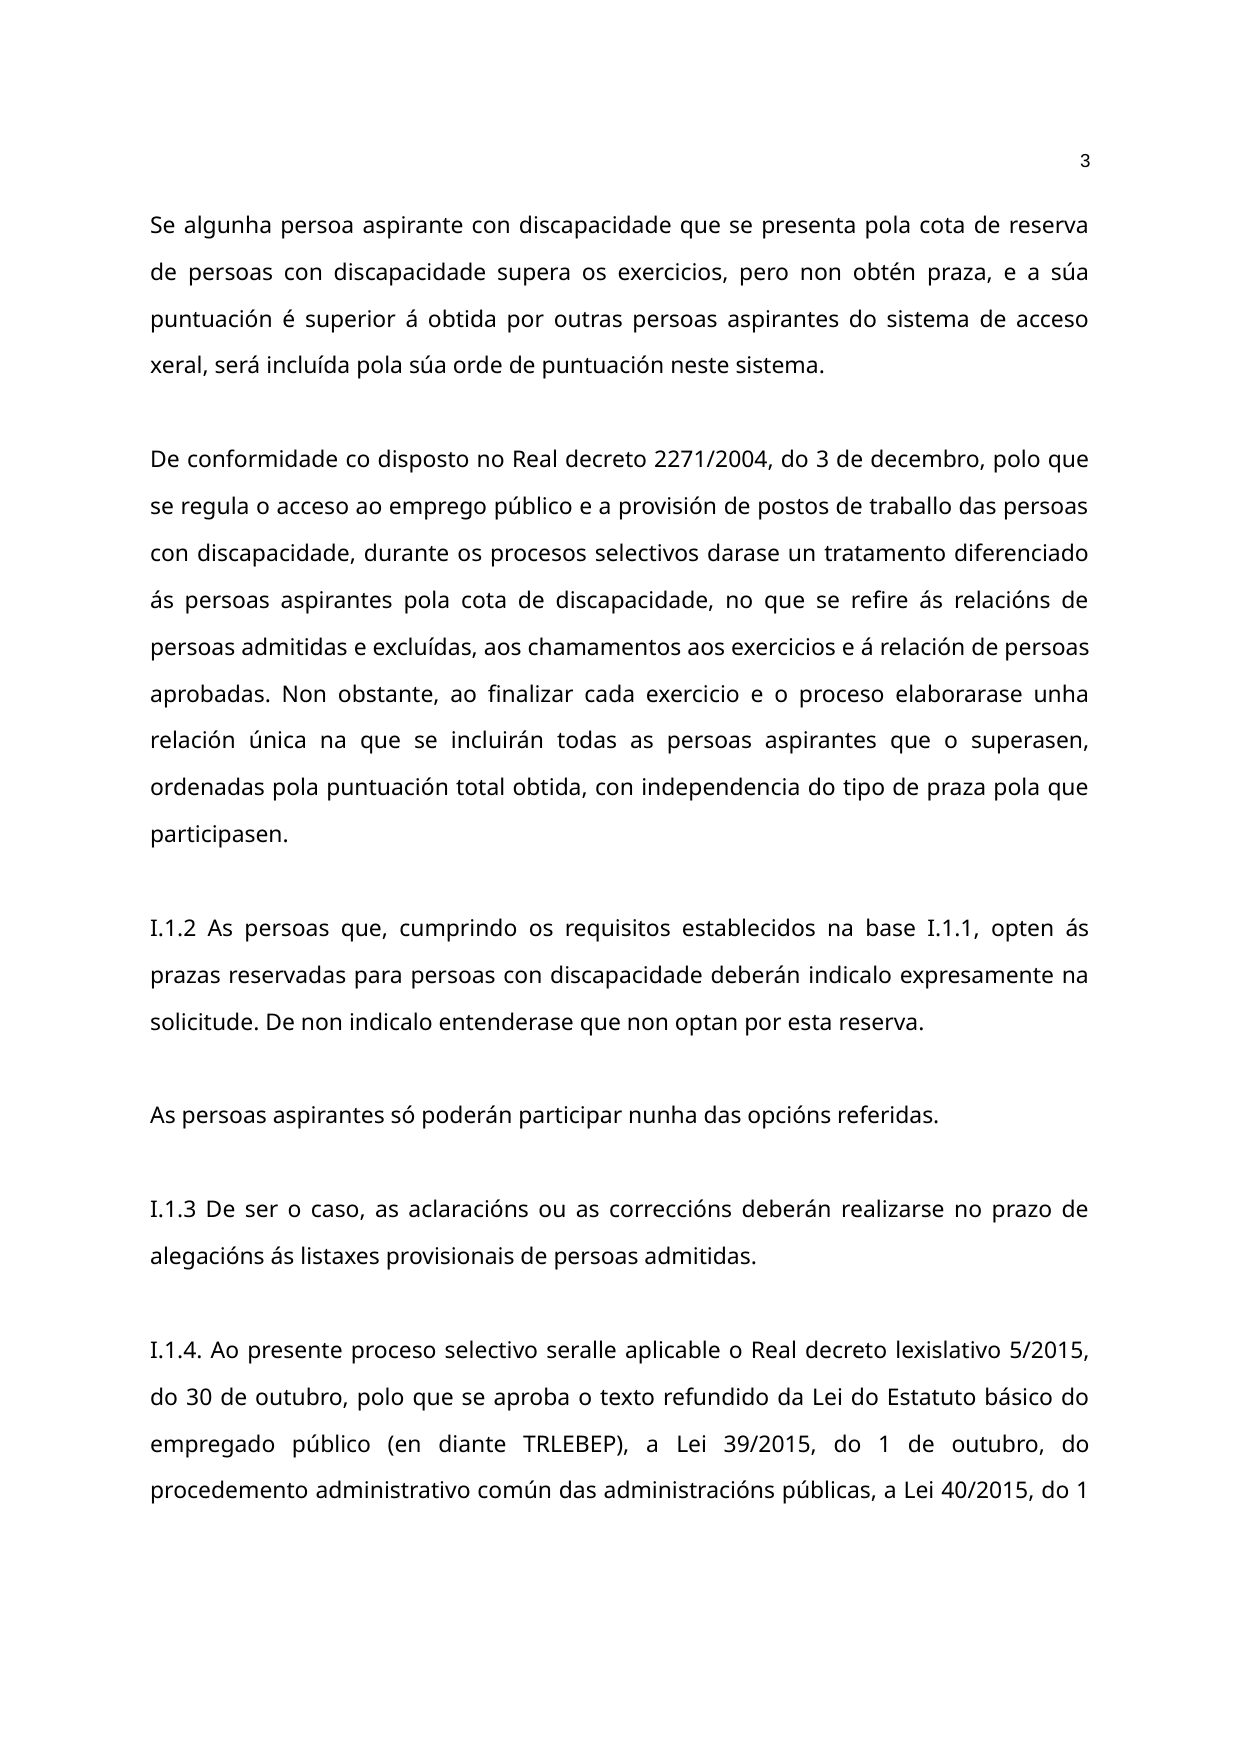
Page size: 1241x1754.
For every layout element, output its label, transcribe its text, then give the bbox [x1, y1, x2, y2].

text Se algunha persoa aspirante con discapacidade que se presenta pola cota de reserva de persoas con discapacidade supera os exercicios, pero non obtén praza, e a súa puntuación é superior á obtida por outras persoas aspirantes do sistema de acceso xeral, será incluída pola súa orde de puntuación neste sistema. [150, 209, 1090, 381]
text De conformidade co disposto no Real decreto 2271/2004, do 3 de decembro, polo que se regula o acceso ao emprego público e a provisión de postos de traballo das persoas con discapacidade, durante os procesos selectivos darase un tratamento diferenciado ás persoas aspirantes pola cota de discapacidade, no que se refire ás relacións de persoas admitidas e excluídas, aos chamamentos aos exercicios e á relación de persoas aprobadas. Non obstante, ao finalizar cada exercicio e o proceso elaborarase unha relación única na que se incluirán todas as persoas aspirantes que o superasen, ordenadas pola puntuación total obtida, con independencia do tipo de praza pola que participasen. [150, 443, 1090, 849]
text I.1.3 De ser o caso, as aclaracións ou as correccións deberán realizarse no prazo de alegacións ás listaxes provisionais de persoas admitidas. [150, 1193, 1090, 1271]
text I.1.2 As persoas que, cumprindo os requisitos establecidos na base I.1.1, opten ás prazas reservadas para persoas con discapacidade deberán indicalo expresamente na solicitude. De non indicalo entenderase que non optan por esta reserva. [150, 912, 1090, 1037]
text As persoas aspirantes só poderán participar nunha das opcións referidas. [150, 1099, 1090, 1131]
text I.1.4. Ao presente proceso selectivo seralle aplicable o Real decreto lexislativo 5/2015, do 30 de outubro, polo que se aproba o texto refundido da Lei do Estatuto básico do empregado público (en diante TRLEBEP), a Lei 39/2015, do 1 de outubro, do procedemento administrativo común das administracións públicas, a Lei 40/2015, do 1 [150, 1334, 1090, 1506]
